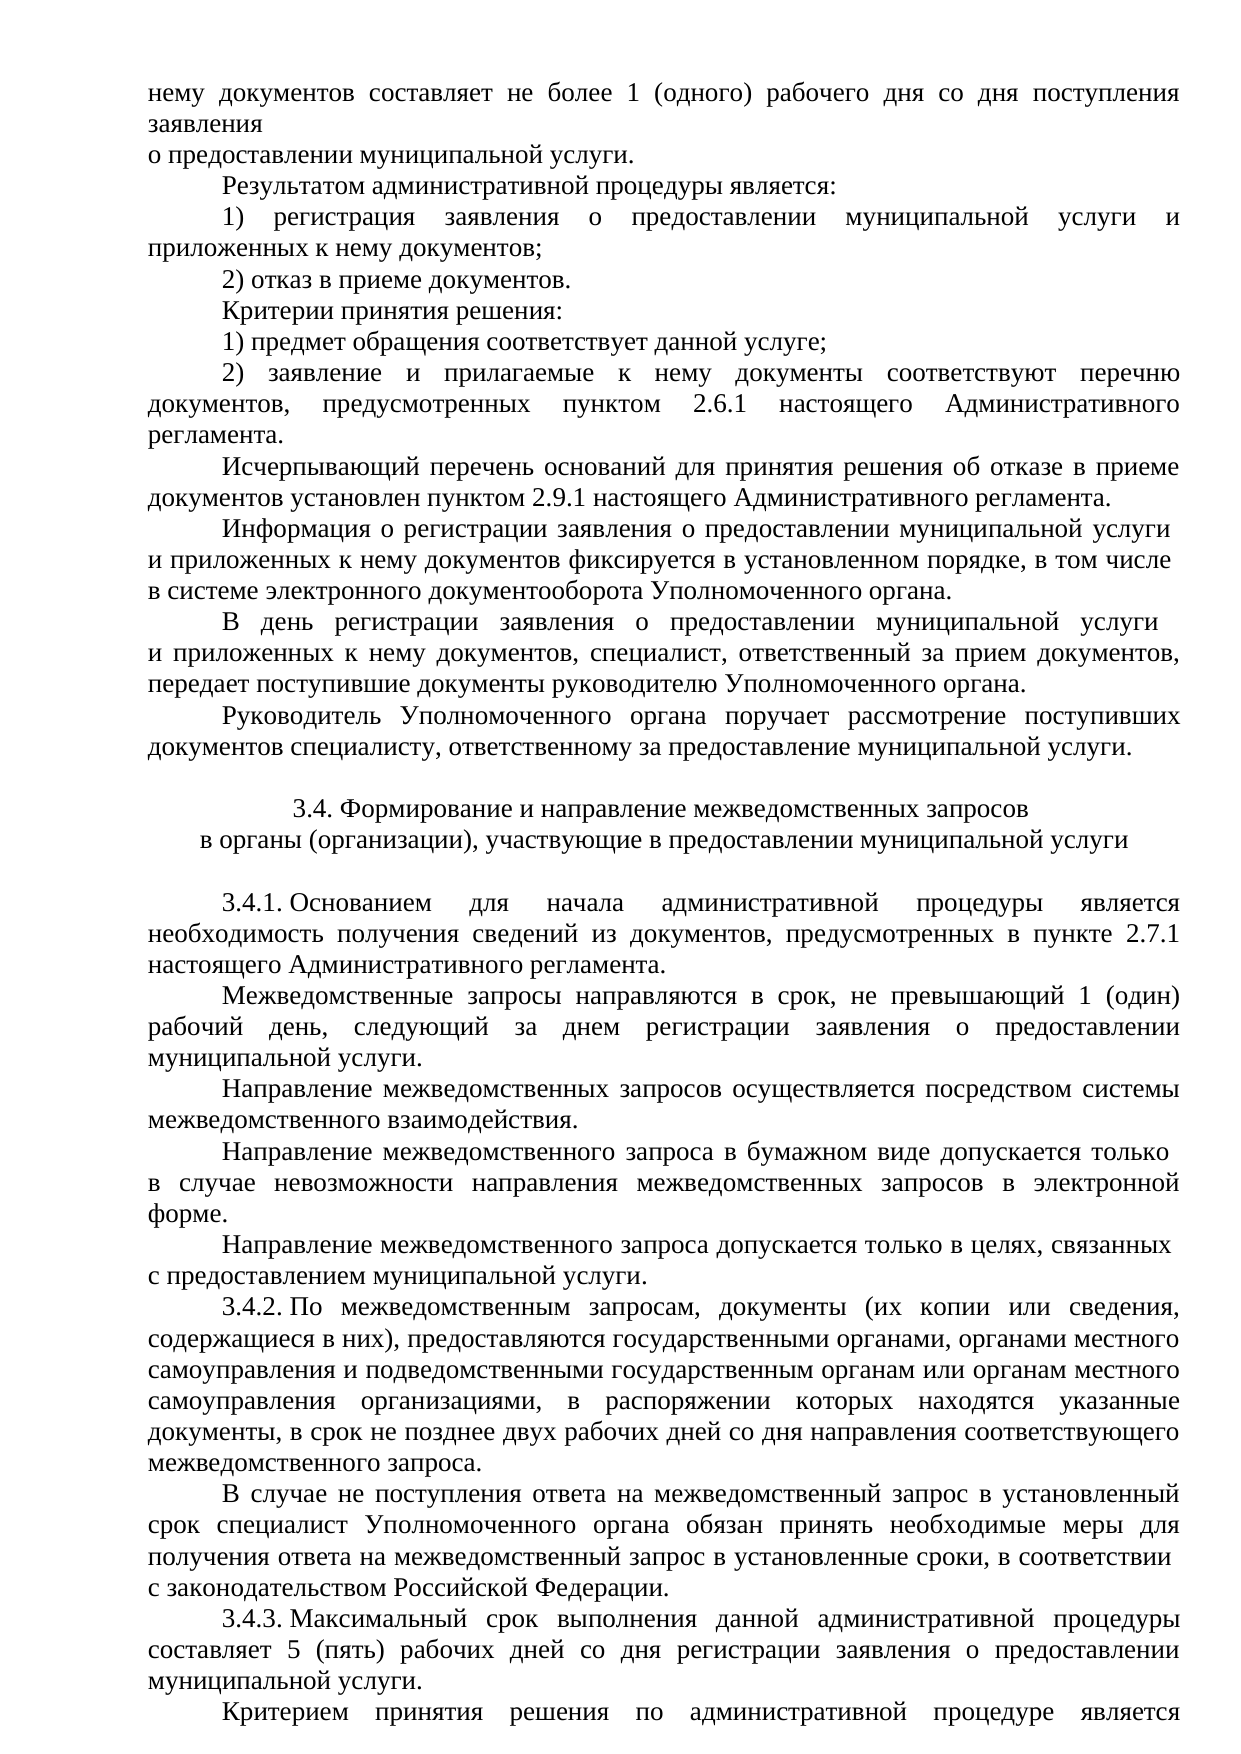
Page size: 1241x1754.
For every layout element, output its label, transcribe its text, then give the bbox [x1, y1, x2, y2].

text Направление межведомственных запросов осуществляется посредством системы межведомственного взаимодействия. [148, 1072, 1181, 1135]
text Критерием принятия решения по административной процедуре является [148, 1695, 1181, 1727]
text Направление межведомственного запроса допускается только в целях, связанных с предоставлением муниципальной услуги. [148, 1228, 1181, 1291]
text В день регистрации заявления о предоставлении муниципальной услуги и приложенных к нему документов, специалист, ответственный за прием документов, передает поступившие документы руководителю Уполномоченного органа. [148, 605, 1181, 699]
text Руководитель Уполномоченного органа поручает рассмотрение поступивших документов специалисту, ответственному за предоставление муниципальной услуги. [148, 699, 1181, 761]
text 2) отказ в приеме документов. [148, 263, 1181, 294]
text 3.4.3. Максимальный срок выполнения данной административной процедуры составляет 5 (пять) рабочих дней со дня регистрации заявления о предоставлении муниципальной услуги. [148, 1602, 1181, 1695]
text Исчерпывающий перечень оснований для принятия решения об отказе в приеме документов установлен пунктом 2.9.1 настоящего Административного регламента. [148, 449, 1181, 512]
text 1) предмет обращения соответствует данной услуге; [148, 325, 1181, 356]
text 3.4.1. Основанием для начала административной процедуры является необходимость получения сведений из документов, предусмотренных в пункте 2.7.1 настоящего Административного регламента. [148, 886, 1181, 979]
text 2) заявление и прилагаемые к нему документы соответствуют перечню документов, предусмотренных пунктом 2.6.1 настоящего Административного регламента. [148, 356, 1181, 449]
text Информация о регистрации заявления о предоставлении муниципальной услуги и приложенных к нему документов фиксируется в установленном порядке, в том числе в системе электронного документооборота Уполномоченного органа. [148, 512, 1181, 605]
text В случае не поступления ответа на межведомственный запрос в установленный срок специалист Уполномоченного органа обязан принять необходимые меры для получения ответа на межведомственный запрос в установленные сроки, в соответствии с законодательством Российской Федерации. [148, 1477, 1181, 1602]
text Межведомственные запросы направляются в срок, не превышающий 1 (один) рабочий день, следующий за днем регистрации заявления о предоставлении муниципальной услуги. [148, 979, 1181, 1072]
text Результатом административной процедуры является: [148, 169, 1181, 200]
text 3.4.2. По межведомственным запросам, документы (их копии или сведения, содержащиеся в них), предоставляются государственными органами, органами местного самоуправления и подведомственными государственным органам или органам местного самоуправления организациями, в распоряжении которых находятся указанные документы, в срок не позднее двух рабочих дней со дня направления соответствующего межведомственного запроса. [148, 1291, 1181, 1477]
text Критерии принятия решения: [148, 294, 1181, 325]
text нему документов составляет не более 1 (одного) рабочего дня со дня поступления заявления о предоставлении муниципальной услуги. [148, 76, 1181, 169]
text Направление межведомственного запроса в бумажном виде допускается только в случае невозможности направления межведомственных запросов в электронной форме. [148, 1135, 1181, 1228]
text 1) регистрация заявления о предоставлении муниципальной услуги и приложенных к нему документов; [148, 200, 1181, 263]
text 3.4. Формирование и направление межведомственных запросов в органы (организации), участвующие в предоставлении муниципальной услуги [148, 792, 1181, 854]
